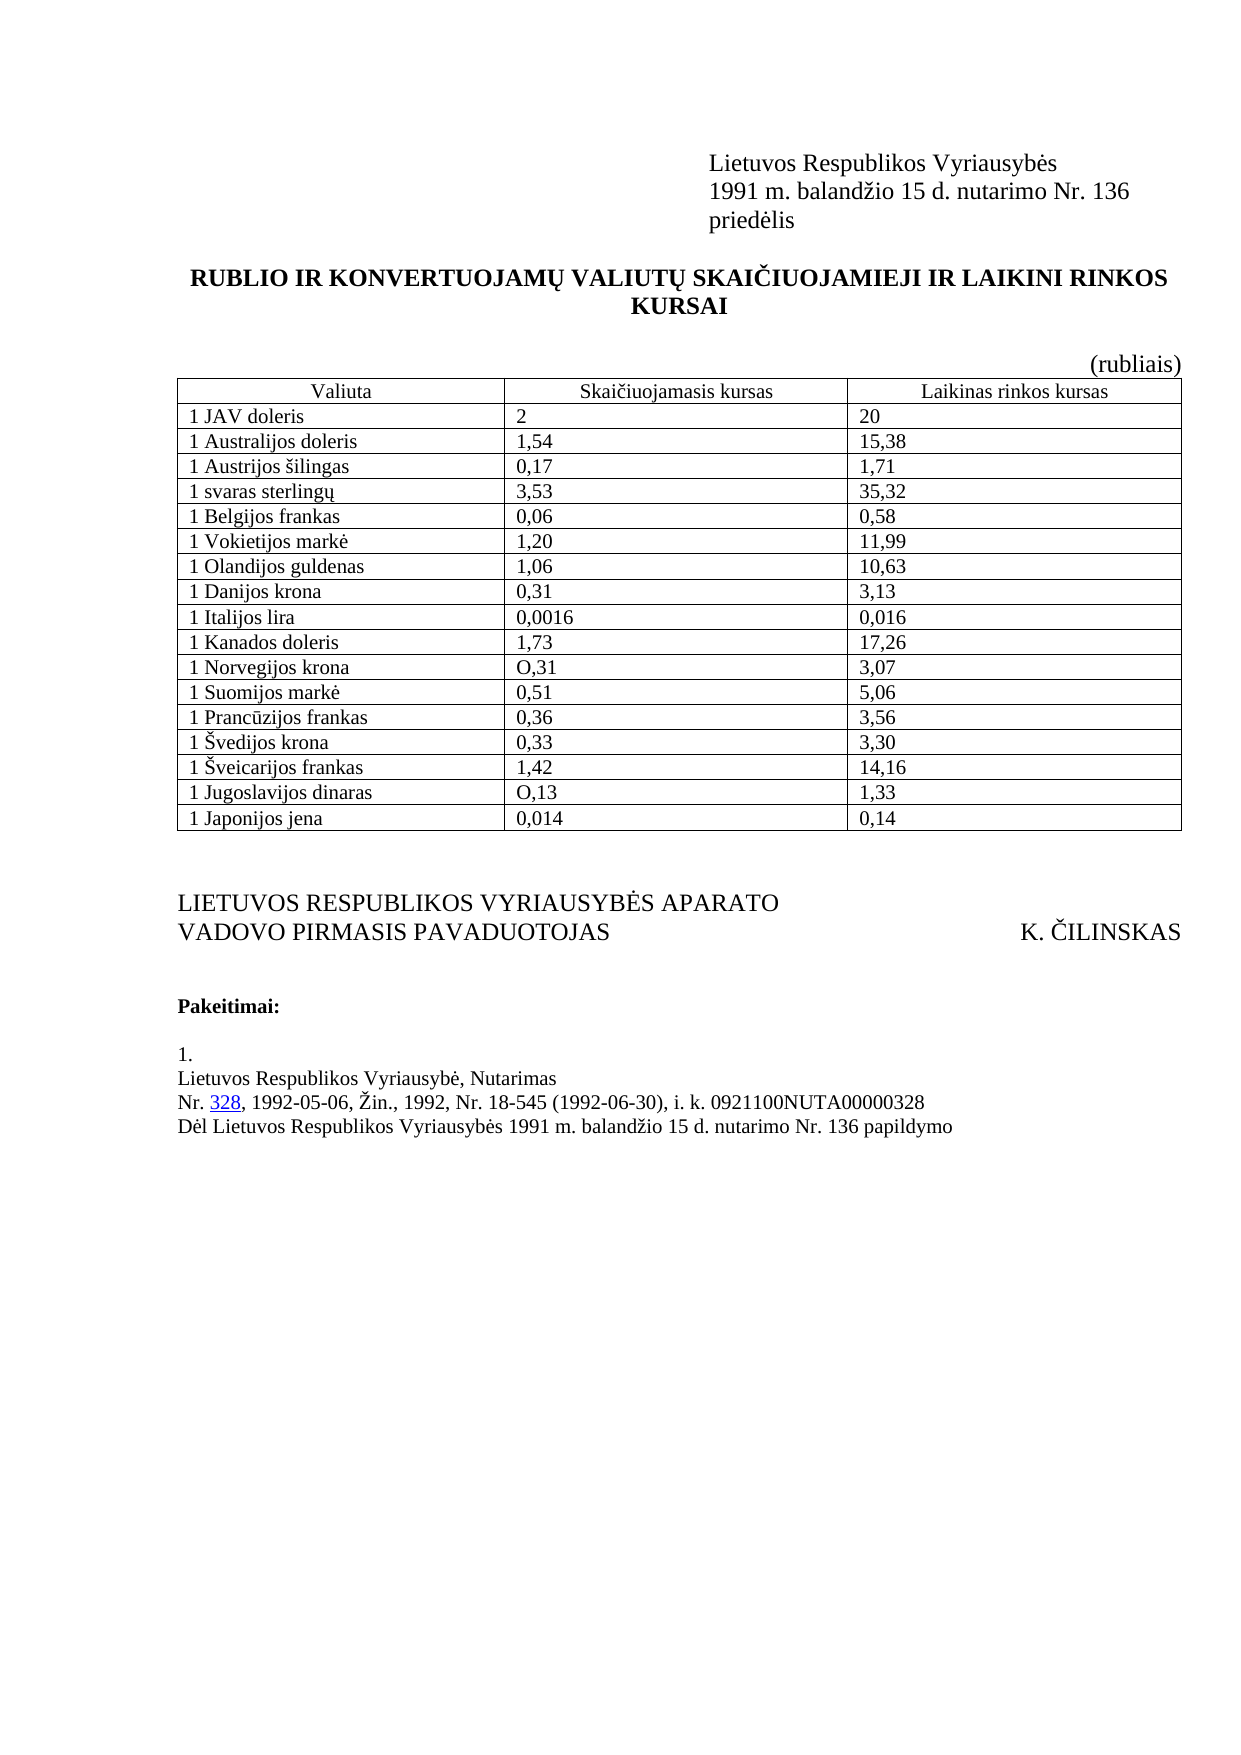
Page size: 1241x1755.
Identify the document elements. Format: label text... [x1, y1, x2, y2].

table_cell 3,13 [848, 580, 1181, 603]
table_cell 0,17 [505, 454, 847, 478]
table_cell 1,20 [505, 529, 847, 553]
table_cell O,13 [505, 780, 847, 804]
text 1991 m. balandžio 15 d. nutarimo Nr. 136 [177, 176, 1181, 205]
table_cell 1 Vokietijos markė [178, 529, 504, 553]
table_cell 17,26 [848, 630, 1181, 654]
text VADOVO PIRMASIS PAVADUOTOJAS K. ČILINSKAS [177, 917, 1181, 946]
text LIETUVOS RESPUBLIKOS VYRIAUSYBĖS APARATO [177, 888, 1181, 917]
text Dėl Lietuvos Respublikos Vyriausybės 1991 m. balandžio 15 d. nutarimo Nr. 136 papildymo [177, 1114, 1181, 1138]
table_cell 1 Danijos krona [178, 580, 504, 603]
table_cell 1,71 [848, 454, 1181, 478]
table_cell 1 Olandijos guldenas [178, 554, 504, 578]
table_cell 3,53 [505, 479, 847, 503]
text Lietuvos Respublikos Vyriausybės [177, 148, 1181, 176]
table_cell 10,63 [848, 554, 1181, 578]
table_cell 14,16 [848, 755, 1181, 779]
table_cell 1 Norvegijos krona [178, 655, 504, 679]
table_cell 1 JAV doleris [178, 404, 504, 428]
table_cell 2 [505, 404, 847, 428]
table_cell 0,016 [848, 605, 1181, 629]
table_cell 3,56 [848, 705, 1181, 729]
table_cell 0,06 [505, 504, 847, 528]
table_cell 1 Jugoslavijos dinaras [178, 780, 504, 804]
table_cell 1 Italijos lira [178, 605, 504, 629]
table_cell 1 Šveicarijos frankas [178, 755, 504, 779]
table_cell 11,99 [848, 529, 1181, 553]
text Pakeitimai: [177, 994, 1181, 1018]
table_header Laikinas rinkos kursas [848, 379, 1181, 403]
text Rublio ir konvertuojamų valiutų skaičiuojamieji ir laikini rinkos kursai [177, 263, 1181, 320]
table_header Valiuta [178, 379, 504, 403]
text priedėlis [177, 205, 1181, 234]
table_cell 0,51 [505, 680, 847, 704]
table_cell 1,42 [505, 755, 847, 779]
text (rubliais) [177, 349, 1181, 378]
table_cell 1 Prancūzijos frankas [178, 705, 504, 729]
table_cell 1 Švedijos krona [178, 730, 504, 754]
text Lietuvos Respublikos Vyriausybė, Nutarimas [177, 1066, 1181, 1090]
table_cell 3,30 [848, 730, 1181, 754]
table_cell 0,0016 [505, 605, 847, 629]
table_cell O,31 [505, 655, 847, 679]
table_cell 1 Australijos doleris [178, 429, 504, 453]
table_cell 1,06 [505, 554, 847, 578]
table_cell 0,14 [848, 805, 1181, 829]
table_cell 0,58 [848, 504, 1181, 528]
table_cell 15,38 [848, 429, 1181, 453]
table_header Skaičiuojamasis kursas [505, 379, 847, 403]
table_cell 20 [848, 404, 1181, 428]
text 1. [177, 1042, 1181, 1066]
table_cell 1,33 [848, 780, 1181, 804]
table_cell 1,73 [505, 630, 847, 654]
table_cell 0,31 [505, 580, 847, 603]
table_cell 35,32 [848, 479, 1181, 503]
table_cell 0,014 [505, 805, 847, 829]
table_cell 1 Japonijos jena [178, 805, 504, 829]
table_cell 1 Kanados doleris [178, 630, 504, 654]
table_cell 1 Austrijos šilingas [178, 454, 504, 478]
table_cell 0,36 [505, 705, 847, 729]
table_cell 5,06 [848, 680, 1181, 704]
table_cell 1,54 [505, 429, 847, 453]
text Nr. 328, 1992-05-06, Žin., 1992, Nr. 18-545 (1992-06-30), i. k. 0921100NUTA00000328 [177, 1090, 1181, 1114]
table_cell 0,33 [505, 730, 847, 754]
table_cell 1 Suomijos markė [178, 680, 504, 704]
table_cell 3,07 [848, 655, 1181, 679]
table_cell 1 svaras sterlingų [178, 479, 504, 503]
table_cell 1 Belgijos frankas [178, 504, 504, 528]
